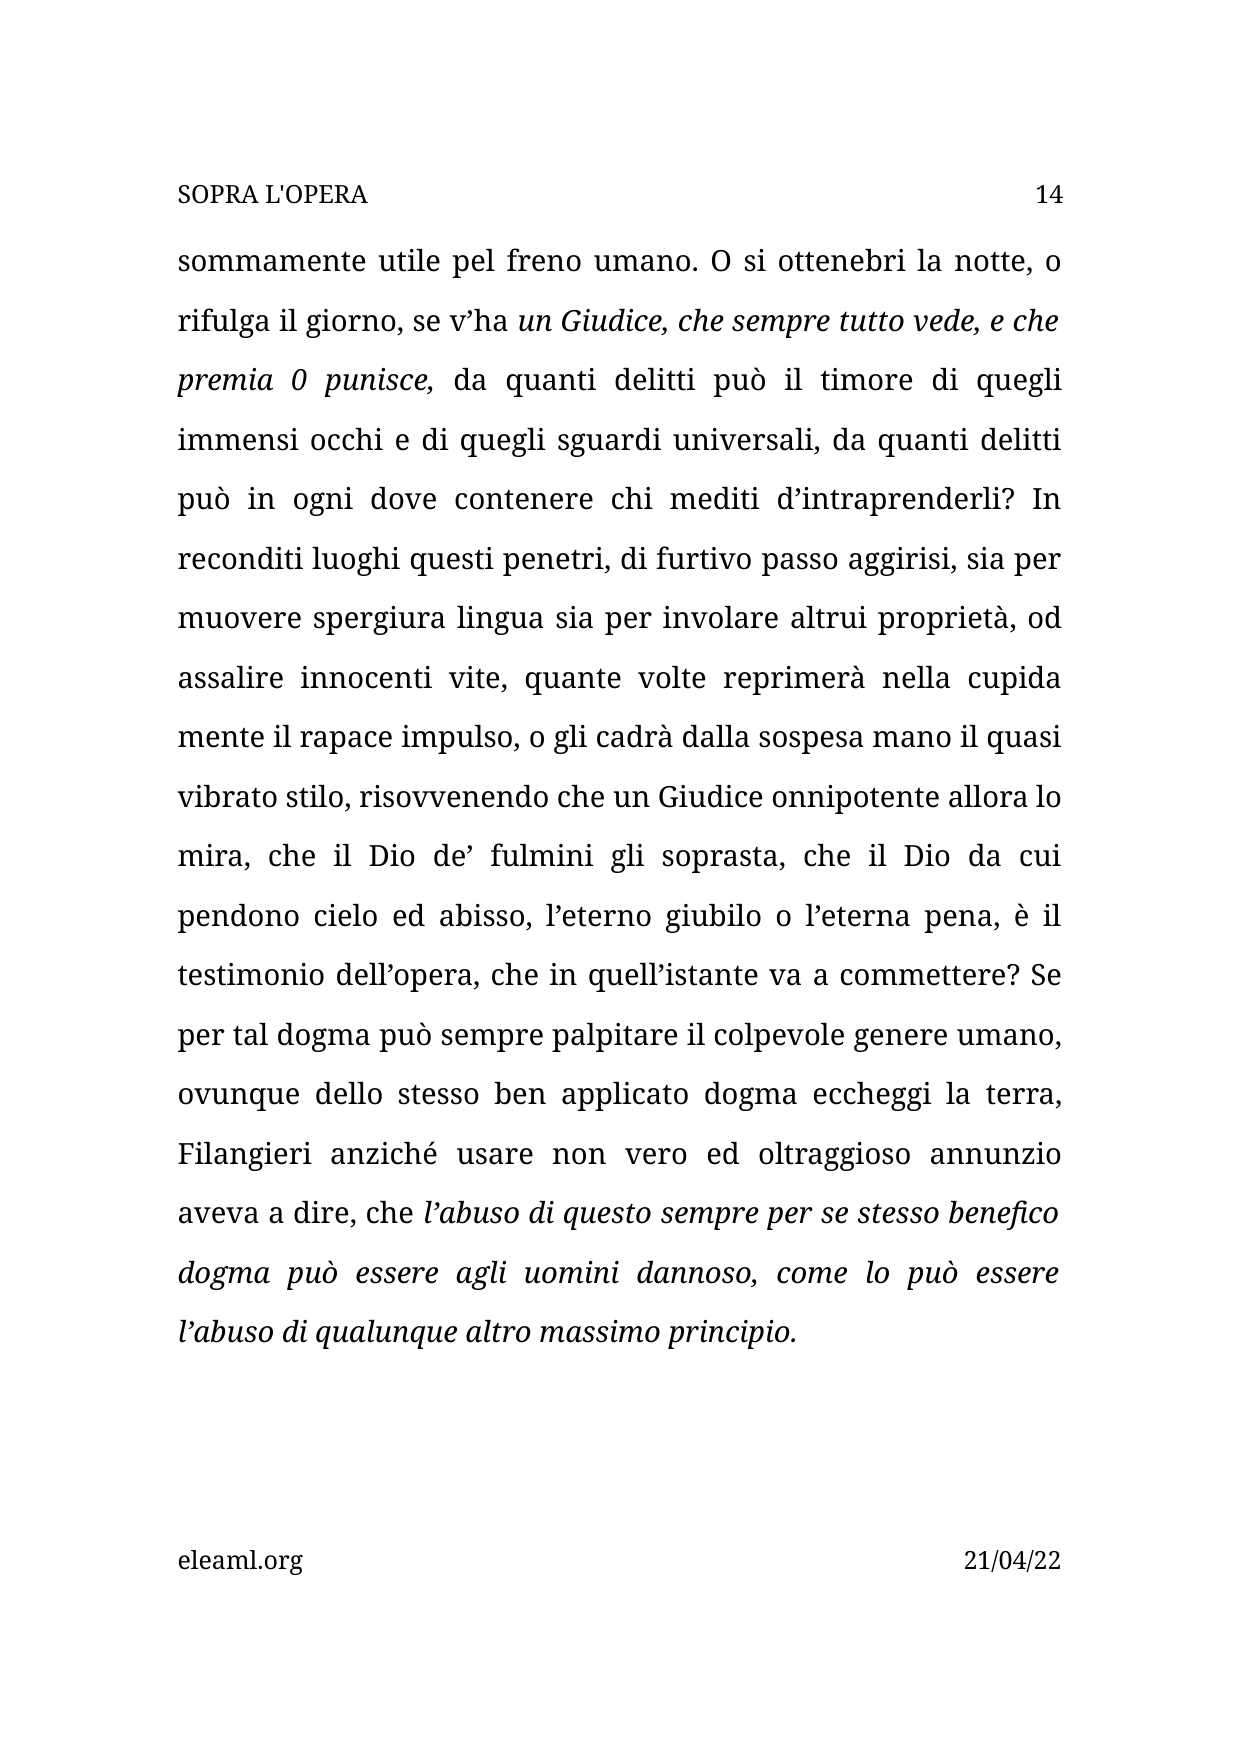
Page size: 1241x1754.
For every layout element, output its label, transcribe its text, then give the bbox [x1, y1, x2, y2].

text sommamente utile pel freno umano. O si ottenebri la notte, o rifulga il giorno, se v’ha un Giudice, che sempre tutto vede, e che premia 0 punisce, da quanti delitti può il timore di quegli immensi occhi e di quegli sguardi universali, da quanti delitti può in ogni dove contenere chi mediti d’intraprenderli? In reconditi luoghi questi penetri, di furtivo passo aggirisi, sia per muovere spergiura lingua sia per involare altrui proprietà, od assalire innocenti vite, quante volte reprimerà nella cupida mente il rapace impulso, o gli cadrà dalla sospesa mano il quasi vibrato stilo, risovvenendo che un Giudice onnipotente allora lo mira, che il Dio de’ fulmini gli soprasta, che il Dio da cui pendono cielo ed abisso, l’eterno giubilo o l’eterna pena, è il testimonio dell’opera, che in quell’istante va a commettere? Se per tal dogma può sempre palpitare il colpevole genere umano, ovunque dello stesso ben applicato dogma eccheggi la terra, Filangieri anziché usare non vero ed oltraggioso annunzio aveva a dire, che l’abuso di questo sempre per se stesso benefico dogma può essere agli uomini dannoso, come lo può essere l’abuso di qualunque altro massimo principio. [177, 241, 1063, 1351]
